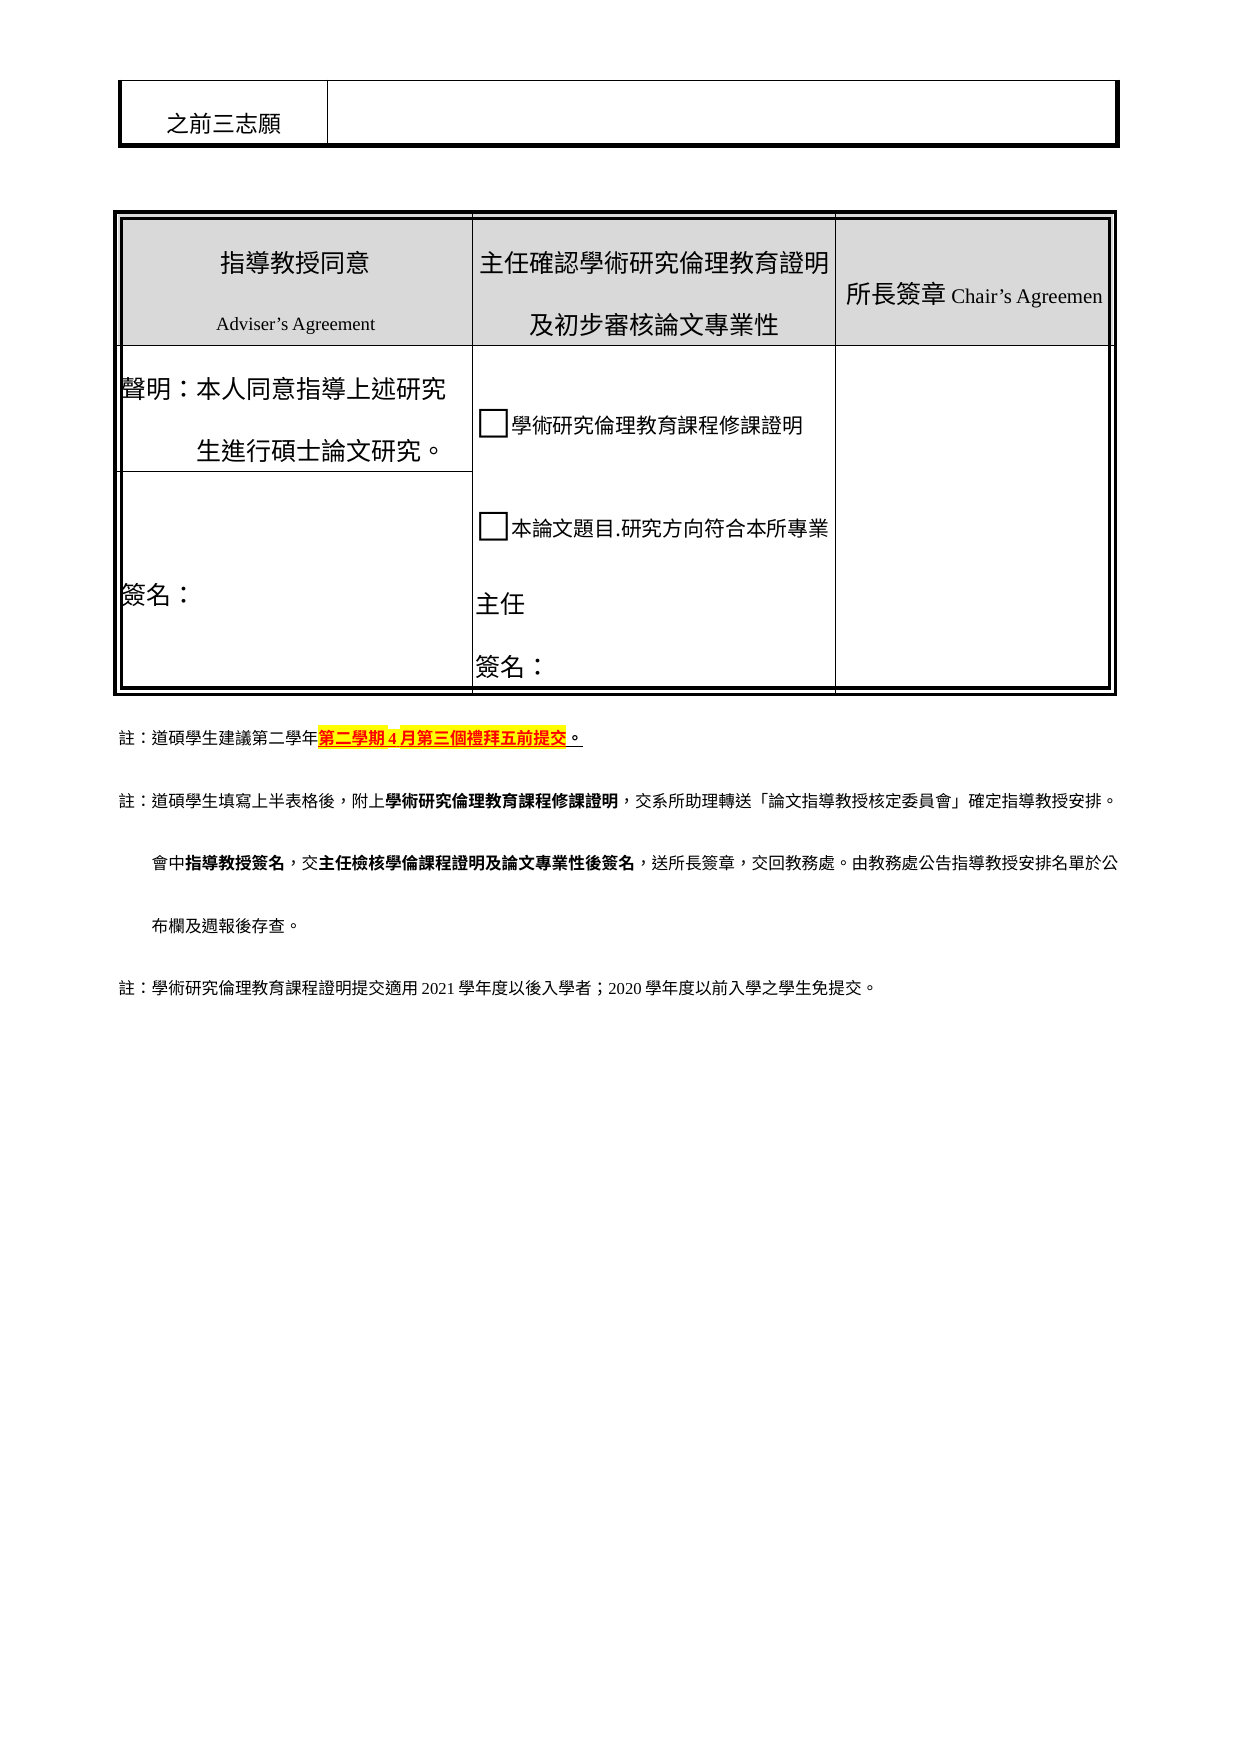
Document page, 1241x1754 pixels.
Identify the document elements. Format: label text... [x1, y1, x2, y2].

text 註：道碩學生填寫上半表格後，附上學術研究倫理教育課程修課證明，交系所助理轉送「論文指導教授核定委員會」確定指導教授安排。會中指導教授簽名，交主任檢核學倫課程證明及論文專業性後簽名，送所長簽章，交回教務處。由教務處公告指導教授安排名單於公布欄及週報後存查。 [118, 758, 1122, 946]
table_header 指導教授同意 Adviser’s Agreement [118, 214, 472, 345]
text 註：道碩學生建議第二學年第二學期4月第三個禮拜五前提交。 [118, 696, 1122, 758]
table_cell 聲明：本人同意指導上述研究生進行碩士論文研究。 [123, 346, 472, 471]
table_cell 簽名： [123, 472, 472, 686]
table_cell □本論文題目.研究方向符合本所專業 主任 簽名： [473, 471, 835, 686]
text 註：學術研究倫理教育課程證明提交適用2021學年度以後入學者；2020學年度以前入學之學生免提交。 [118, 946, 1122, 1008]
table_cell [328, 81, 1115, 143]
table_header 主任確認學術研究倫理教育證明 及初步審核論文專業性 [473, 220, 835, 345]
table_cell 之前三志願 [122, 81, 327, 143]
table_cell □學術研究倫理教育課程修課證明 [473, 346, 835, 471]
table_cell [836, 346, 1108, 686]
table_header 所長簽章Chair’s Agreemen [836, 214, 1113, 345]
